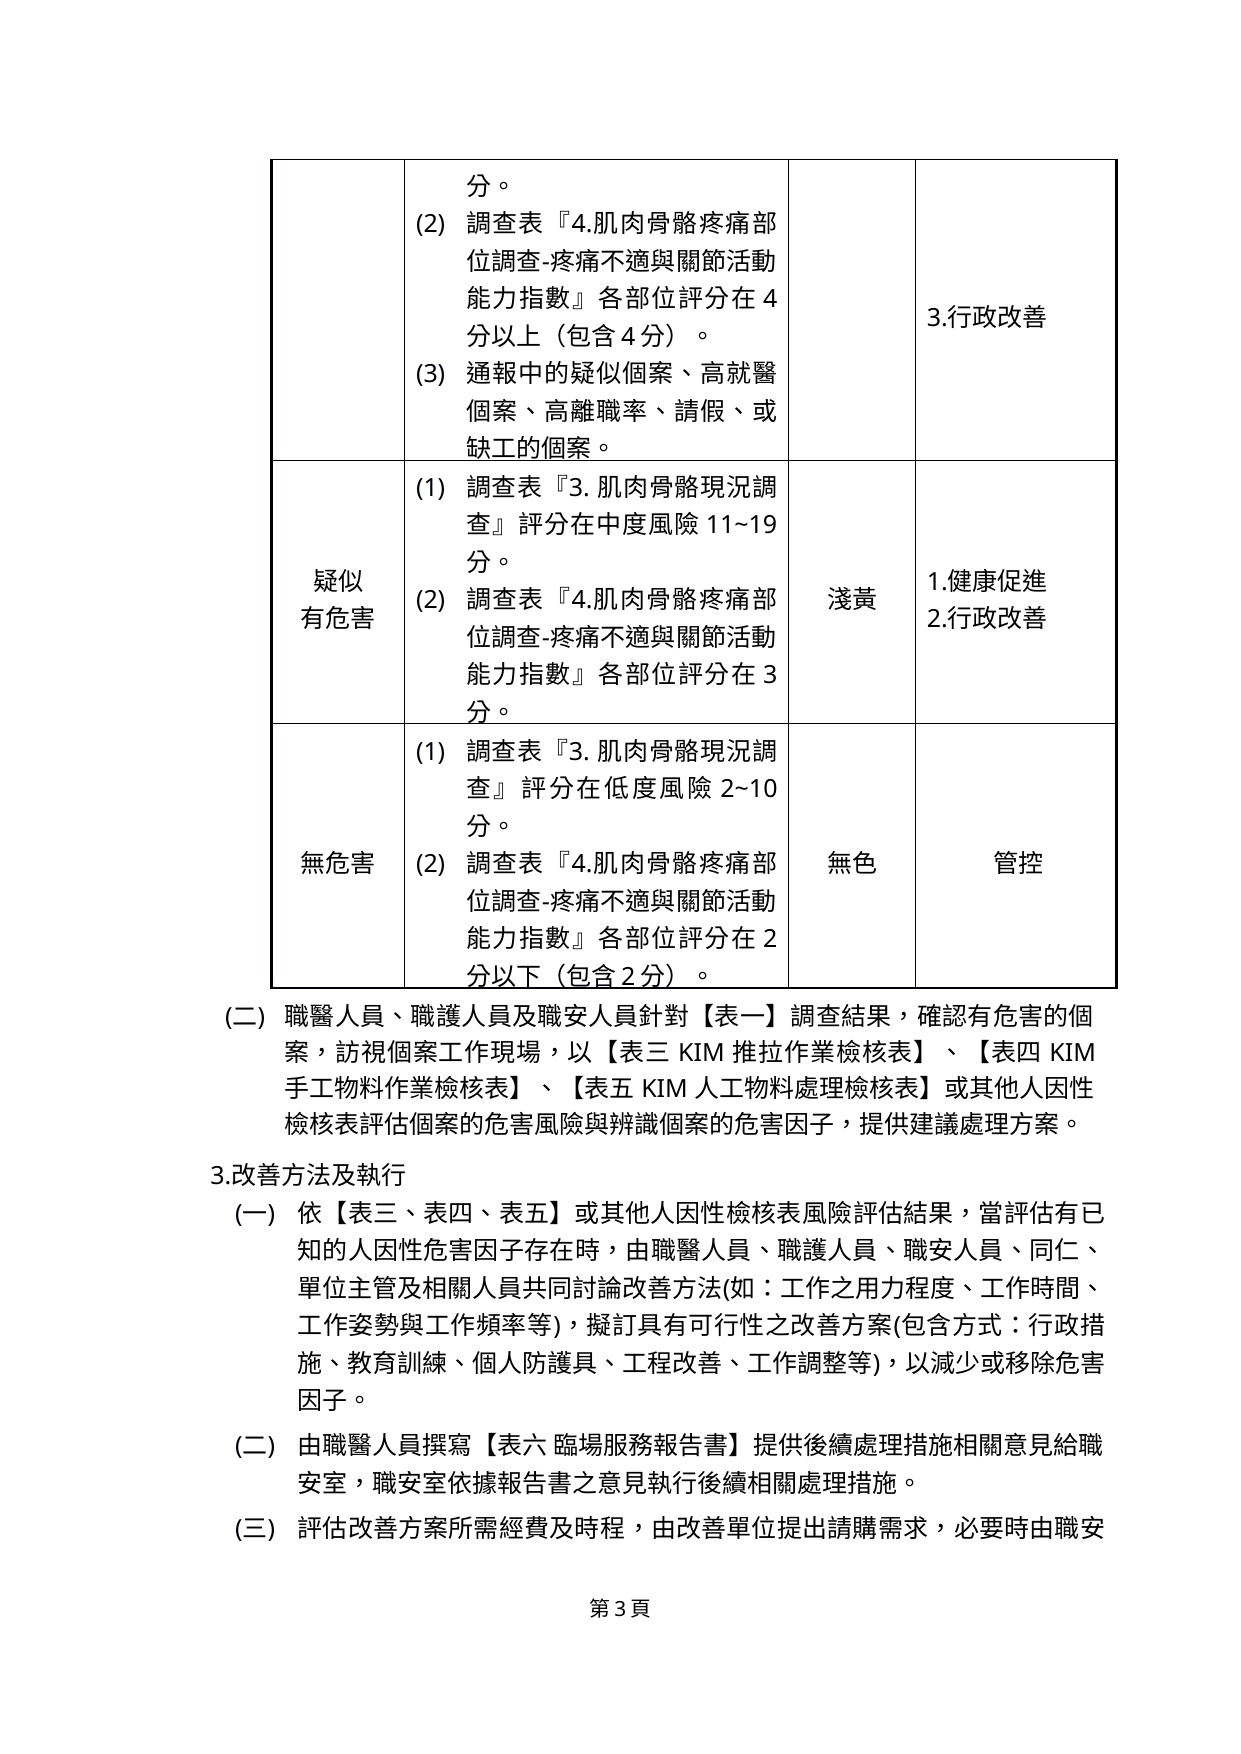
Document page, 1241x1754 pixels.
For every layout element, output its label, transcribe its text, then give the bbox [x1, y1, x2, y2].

table_cell 無危害 [273, 724, 404, 987]
table_cell 調查表『3. 肌肉骨骼現況調查』評分在低度風險2~10分。 調查表『4.肌肉骨骼疼痛部位調查-疼痛不適與關節活動能力指數』各部位評分在2分以下（包含2分）。 [405, 724, 788, 987]
table_cell 3.改善方法及執行 依【表三、表四、表五】或其他人因性檢核表風險評估結果，當評估有已知的人因性危害因子存在時，由職醫人員、職護人員、職安人員、同仁、單位主管及相關人員共同討論改善方法(如：工作之用力程度、工作時間、工作姿勢與工作頻率等)，擬訂具有可行性之改善方案(包含方式：行政措施、教育訓練、個人防護具、工程改善、工作調整等)，以減少或移除危害因子。 由職醫人員撰寫【表六 臨場服務報告書】提供後續處理措施相關意見給職安室，職安室依據報告書之意見執行後續相關處理措施。 評估改善方案所需經費及時程，由改善單位提出請購需求，必要時由職安 [199, 1149, 1116, 1539]
table_cell 淺黃 [789, 461, 915, 723]
table_cell 2.危害評估及作業分析 由職護人員彙整同仁【表一】結果，將個案區分為確診疾病、有危害、疑似有危害、無危害等四個等級如『肌肉骨骼傷病調查危害等級』區分，以確認有危害與沒有危害的同仁個案，統計彙整【表二 肌肉骨骼傷病調查一覽表】。 職醫人員、職護人員及職安人員針對【表一】調查結果，確認有危害的個案，訪視個案工作現場，以【表三 KIM 推拉作業檢核表】、【表四 KIM 手工物料作業檢核表】、【表五 KIM 人工物料處理檢核表】或其他人因性檢核表評估個案的危害風險與辨識個案的危害因子，提供建議處理方案。 [199, 159, 1116, 1149]
table_cell [101, 159, 199, 1539]
table_cell 1.健康促進 2.行政改善 [916, 461, 1115, 723]
table_cell 3.行政改善 [916, 160, 1115, 459]
table_cell 調查表『3. 肌肉骨骼現況調查』評分在中度風險11~19分。 調查表『4.肌肉骨骼疼痛部位調查-疼痛不適與關節活動能力指數』各部位評分在3分。 [405, 461, 788, 723]
table_cell 疑似 有危害 [273, 461, 404, 723]
table_cell 調查表『3. 肌肉骨骼現況調查』評分在高度風險20~25分。 調查表『4.肌肉骨骼疼痛部位調查-疼痛不適與關節活動能力指數』各部位評分在4分以上（包含4分）。 通報中的疑似個案、高就醫個案、高離職率、請假、或缺工的個案。 [405, 160, 788, 459]
table_cell 管控 [916, 724, 1115, 987]
table_cell 無色 [789, 724, 915, 987]
table_cell [789, 160, 915, 459]
table_cell [273, 160, 404, 459]
